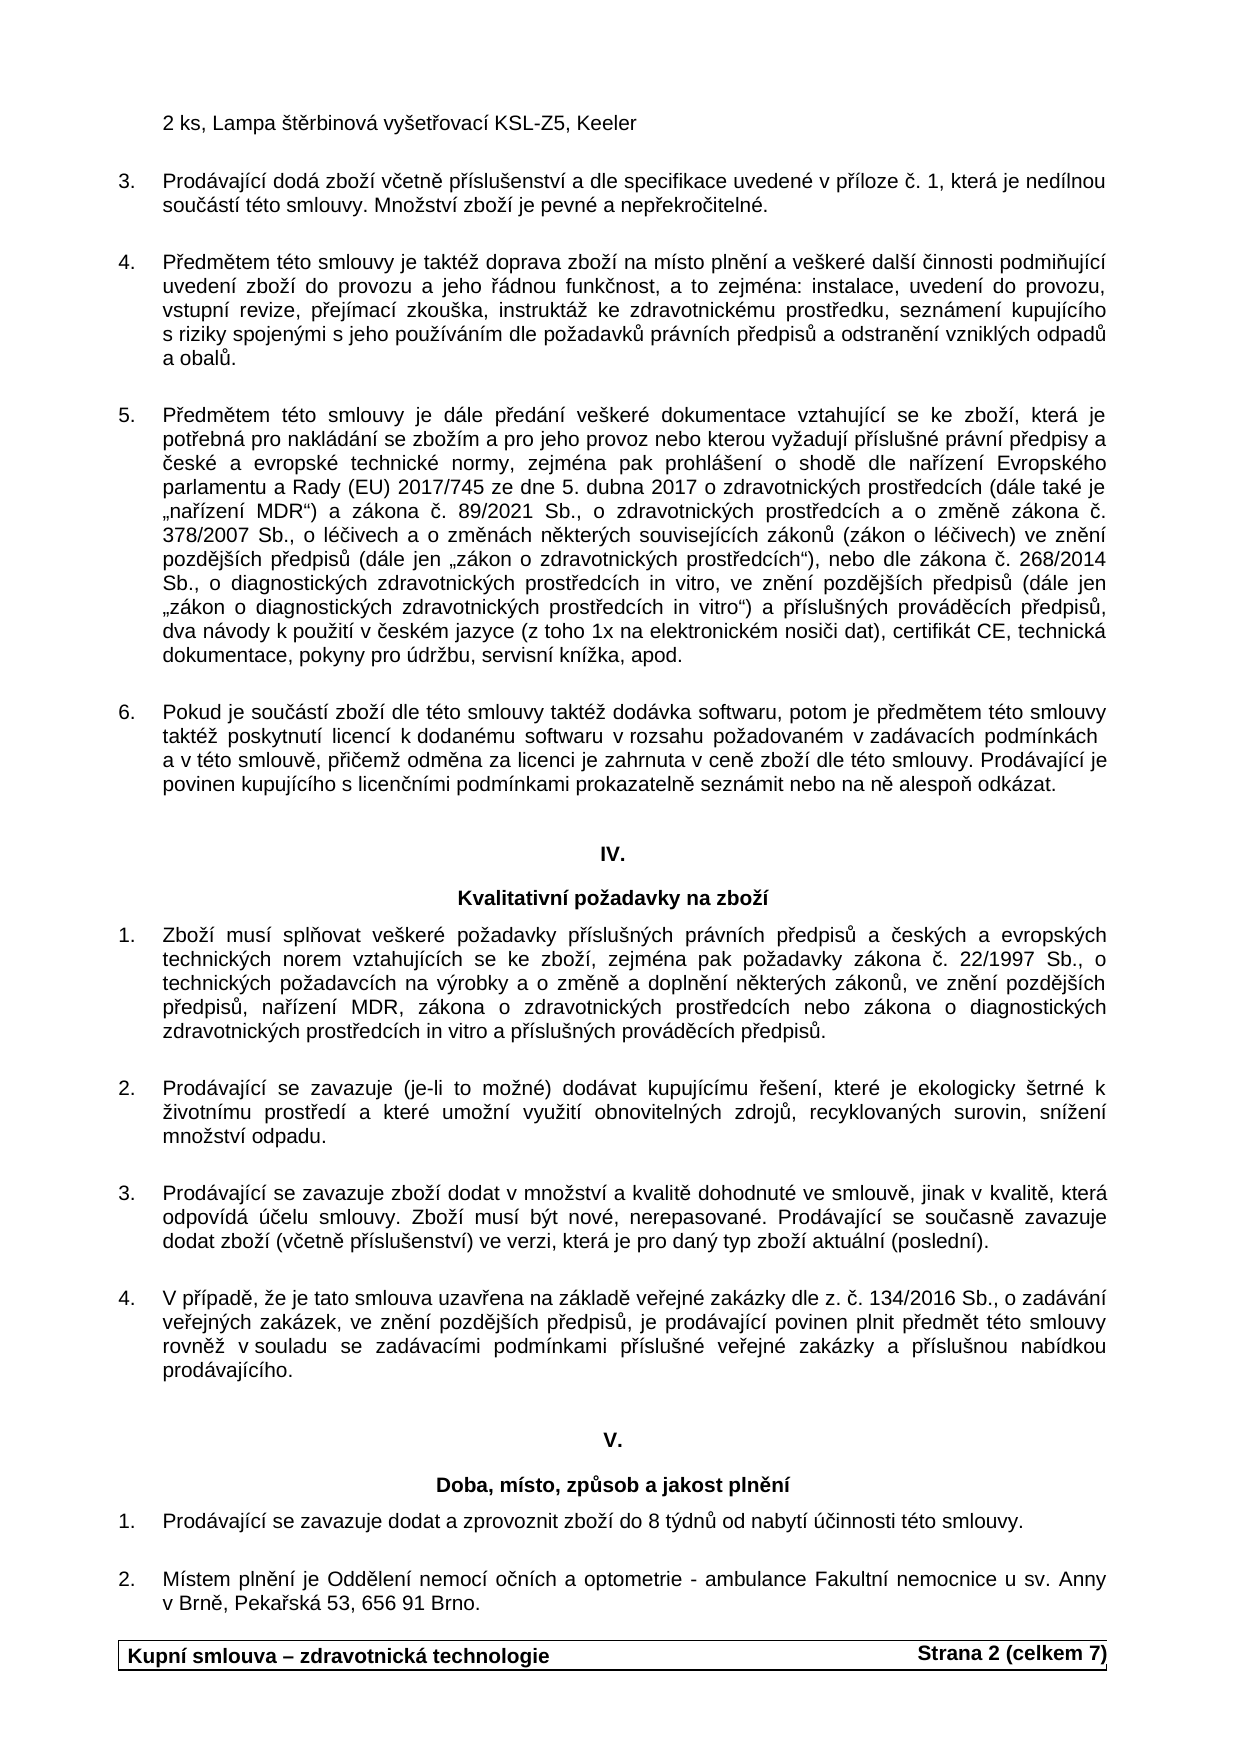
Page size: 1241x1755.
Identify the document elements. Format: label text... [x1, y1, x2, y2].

list Předmětem této smlouvy je taktéž doprava zboží na místo plnění a veškeré další činnosti podmiňující uvedení zboží do provozu a jeho řádnou funkčnost, a to zejména: instalace, uvedení do provozu, vstupní revize, přejímací zkouška, instruktáž ke zdravotnickému prostředku, seznámení kupujícího s riziky spojenými s jeho používáním dle požadavků právních předpisů a odstranění vzniklých odpadů a obalů. [118, 250, 1107, 369]
text IV. [118, 841, 1107, 865]
list V případě, že je tato smlouva uzavřena na základě veřejné zakázky dle z. č. 134/2016 Sb., o zadávání veřejných zakázek, ve znění pozdějších předpisů, je prodávající povinen plnit předmět této smlouvy rovněž v souladu se zadávacími podmínkami příslušné veřejné zakázky a příslušnou nabídkou prodávajícího. [118, 1286, 1107, 1382]
list Prodávající dodá zboží včetně příslušenství a dle specifikace uvedené v příloze č. 1, která je nedílnou součástí této smlouvy. Množství zboží je pevné a nepřekročitelné. [118, 168, 1107, 216]
text Kvalitativní požadavky na zboží [118, 886, 1107, 910]
list Prodávající se zavazuje (je-li to možné) dodávat kupujícímu řešení, které je ekologicky šetrné k životnímu prostředí a které umožní využití obnovitelných zdrojů, recyklovaných surovin, snížení množství odpadu. [118, 1076, 1107, 1148]
subtitle Doba, místo, způsob a jakost plnění [118, 1473, 1107, 1497]
list Prodávající se zavazuje dodat a zprovoznit zboží do 8 týdnů od nabytí účinnosti této smlouvy. [118, 1509, 1107, 1533]
text 2 ks, Lampa štěrbinová vyšetřovací KSL-Z5, Keeler [162, 111, 1107, 135]
list Místem plnění je Oddělení nemocí očních a optometrie - ambulance Fakultní nemocnice u sv. Anny v Brně, Pekařská 53, 656 91 Brno. [118, 1566, 1107, 1614]
list Předmětem této smlouvy je dále předání veškeré dokumentace vztahující se ke zboží, která je potřebná pro nakládání se zbožím a pro jeho provoz nebo kterou vyžadují příslušné právní předpisy a české a evropské technické normy, zejména pak prohlášení o shodě dle nařízení Evropského parlamentu a Rady (EU) 2017/745 ze dne 5. dubna 2017 o zdravotnických prostředcích (dále také je „nařízení MDR“) a zákona č. 89/2021 Sb., o zdravotnických prostředcích a o změně zákona č. 378/2007 Sb., o léčivech a o změnách některých souvisejících zákonů (zákon o léčivech) ve znění pozdějších předpisů (dále jen „zákon o zdravotnických prostředcích“), nebo dle zákona č. 268/2014 Sb., o diagnostických zdravotnických prostředcích in vitro, ve znění pozdějších předpisů (dále jen „zákon o diagnostických zdravotnických prostředcích in vitro“) a příslušných prováděcích předpisů, dva návody k použití v českém jazyce (z toho 1x na elektronickém nosiči dat), certifikát CE, technická dokumentace, pokyny pro údržbu, servisní knížka, apod. [118, 403, 1107, 666]
list Prodávající se zavazuje zboží dodat v množství a kvalitě dohodnuté ve smlouvě, jinak v kvalitě, která odpovídá účelu smlouvy. Zboží musí být nové, nerepasované. Prodávající se současně zavazuje dodat zboží (včetně příslušenství) ve verzi, která je pro daný typ zboží aktuální (poslední). [118, 1181, 1107, 1253]
list Zboží musí splňovat veškeré požadavky příslušných právních předpisů a českých a evropských technických norem vztahujících se ke zboží, zejména pak požadavky zákona č. 22/1997 Sb., o technických požadavcích na výrobky a o změně a doplnění některých zákonů, ve znění pozdějších předpisů, nařízení MDR, zákona o zdravotnických prostředcích nebo zákona o diagnostických zdravotnických prostředcích in vitro a příslušných prováděcích předpisů. [118, 923, 1107, 1042]
text V. [118, 1428, 1107, 1452]
list Pokud je součástí zboží dle této smlouvy taktéž dodávka softwaru, potom je předmětem této smlouvy taktéž poskytnutí licencí k dodanému softwaru v rozsahu požadovaném v zadávacích podmínkách a v této smlouvě, přičemž odměna za licenci je zahrnuta v ceně zboží dle této smlouvy. Prodávající je povinen kupujícího s licenčními podmínkami prokazatelně seznámit nebo na ně alespoň odkázat. [118, 700, 1107, 796]
